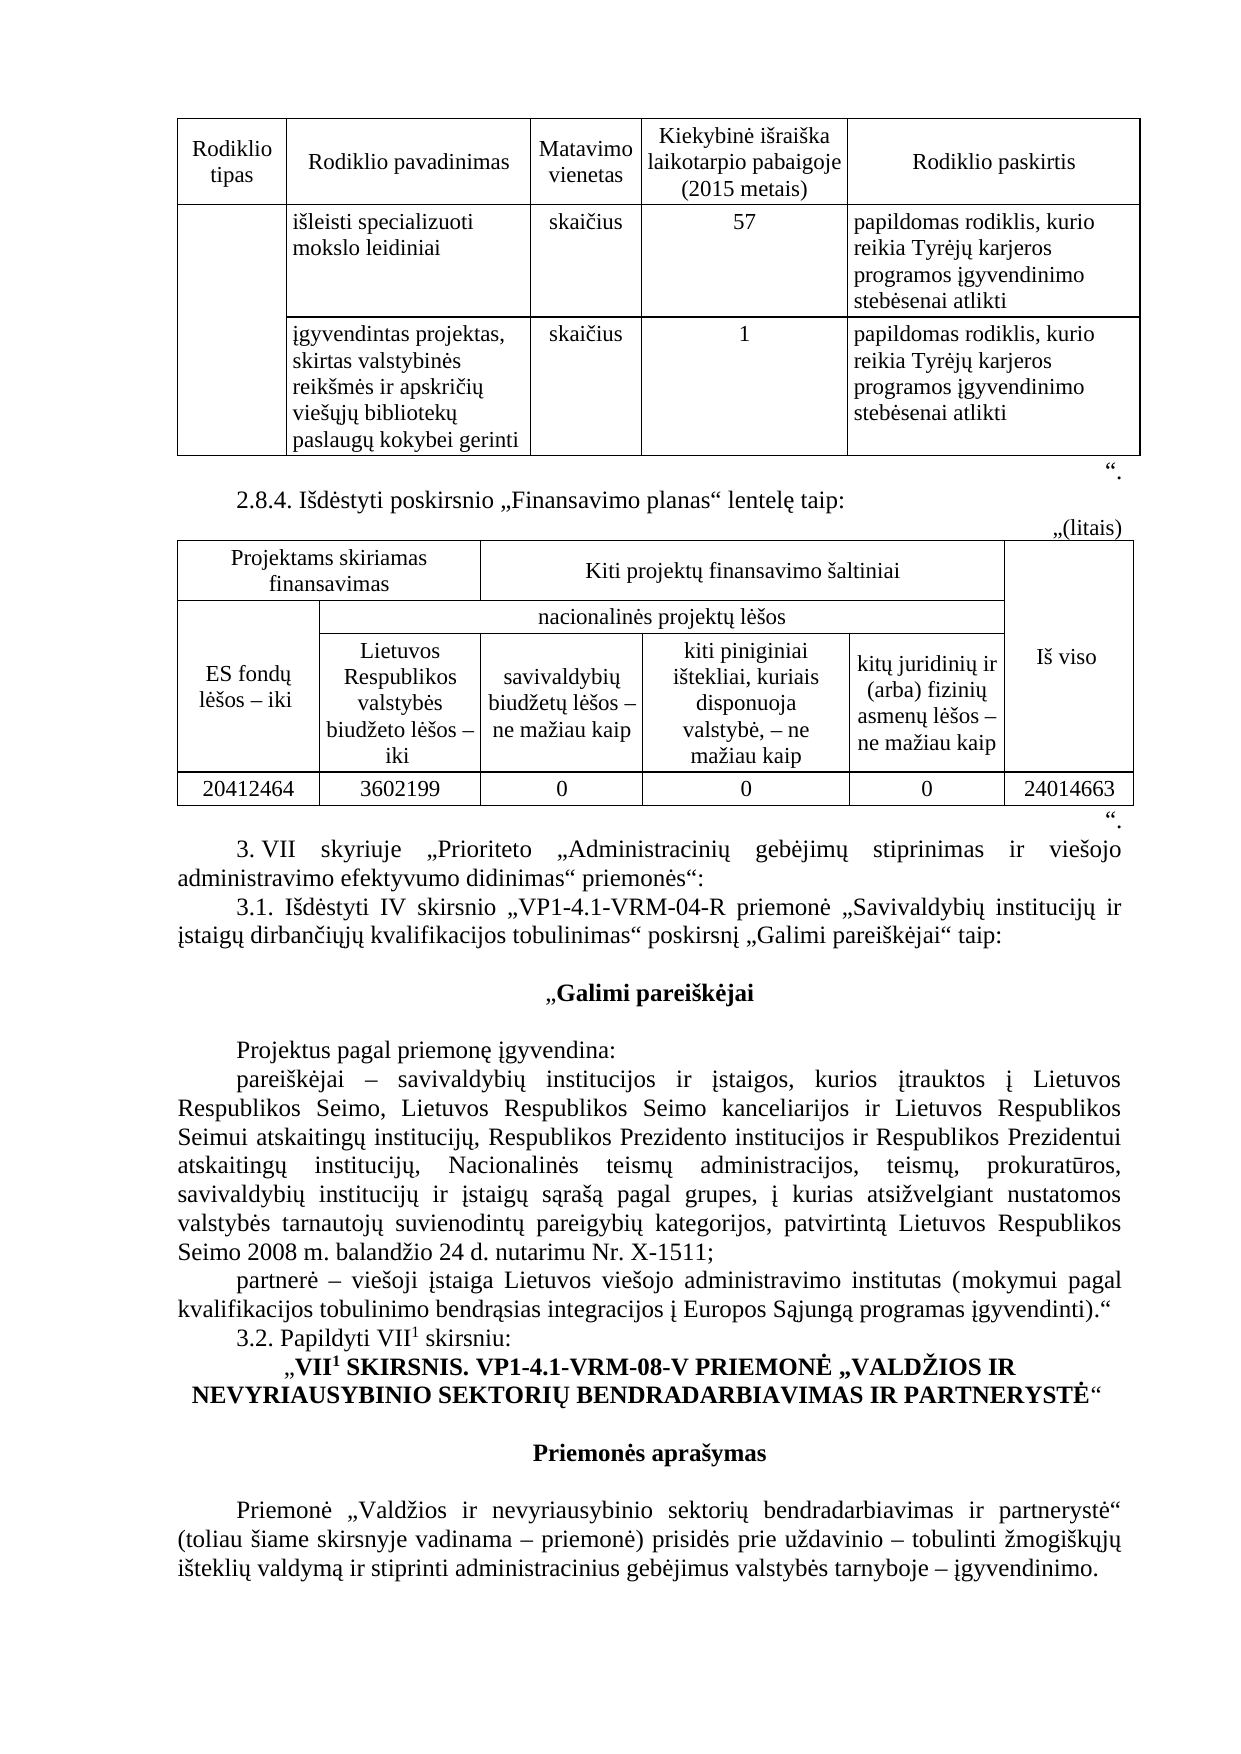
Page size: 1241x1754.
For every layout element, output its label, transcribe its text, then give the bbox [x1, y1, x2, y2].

text Priemonė „Valdžios ir nevyriausybinio sektorių bendradarbiavimas ir partnerystė“ (toliau šiame skirsnyje vadinama – priemonė) prisidės prie uždavinio – tobulinti žmogiškųjų išteklių valdymą ir stiprinti administracinius gebėjimus valstybės tarnyboje – įgyvendinimo. [177, 1496, 1122, 1582]
table_cell 3602199 [320, 773, 480, 804]
text Projektus pagal priemonę įgyvendina: [177, 1036, 1122, 1064]
table_cell papildomas rodiklis, kurio reikia Tyrėjų karjeros programos įgyvendinimo stebėsenai atlikti [848, 318, 1139, 455]
text 3.1. Išdėstyti IV skirsnio „VP1-4.1-VRM-04-R priemonė „Savivaldybių institucijų ir įstaigų dirbančiųjų kvalifikacijos tobulinimas“ poskirsnį „Galimi pareiškėjai“ taip: [177, 892, 1122, 949]
text “. [177, 806, 1122, 834]
table_cell 0 [850, 773, 1004, 804]
text „VII1 SKIRSNIS. VP1-4.1-VRM-08-V PRIEMONĖ „VALDŽIOS IR NEVYRIAUSYBINIO SEKTORIŲ BENDRADARBIAVIMAS IR PARTNERYSTĖ“ [177, 1352, 1122, 1409]
table_cell įgyvendintas projektas, skirtas valstybinės reikšmės ir apskričių viešųjų bibliotekų paslaugų kokybei gerinti [287, 318, 530, 455]
table_cell kiti piniginiai ištekliai, kuriais disponuoja valstybė, – ne mažiau kaip [643, 634, 849, 771]
table_cell 24014663 [1005, 773, 1133, 804]
text pareiškėjai – savivaldybių institucijos ir įstaigos, kurios įtrauktos į Lietuvos Respublikos Seimo, Lietuvos Respublikos Seimo kanceliarijos ir Lietuvos Respublikos Seimui atskaitingų institucijų, Respublikos Prezidento institucijos ir Respublikos Prezidentui atskaitingų institucijų, Nacionalinės teismų administracijos, teismų, prokuratūros, savivaldybių institucijų ir įstaigų sąrašą pagal grupes, į kurias atsižvelgiant nustatomos valstybės tarnautojų suvienodintų pareigybių kategorijos, patvirtintą Lietuvos Respublikos Seimo 2008 m. balandžio 24 d. nutarimu Nr. X-1511; [177, 1064, 1122, 1266]
text partnerė – viešoji įstaiga Lietuvos viešojo administravimo institutas (mokymui pagal kvalifikacijos tobulinimo bendrąsias integracijos į Europos Sąjungą programas įgyvendinti).“ [177, 1266, 1122, 1323]
table_cell 20412464 [178, 773, 319, 804]
text „(litais) [177, 513, 1122, 540]
table_cell savivaldybių biudžetų lėšos – ne mažiau kaip [481, 634, 642, 771]
table_cell [178, 205, 286, 455]
text 3.2. Papildyti VII1 skirsniu: [177, 1323, 1122, 1352]
text 2.8.4. Išdėstyti poskirsnio „Finansavimo planas“ lentelę taip: [177, 485, 1122, 513]
table_cell ES fondų lėšos – iki [178, 601, 319, 771]
table_cell 57 [642, 205, 847, 316]
table_header Matavimo vienetas [531, 119, 641, 204]
table_cell Lietuvos Respublikos valstybės biudžeto lėšos – iki [320, 634, 480, 771]
table_header Kiti projektų finansavimo šaltiniai [481, 541, 1004, 599]
table_cell 1 [642, 318, 847, 455]
table_header Kiekybinė išraiška laikotarpio pabaigoje (2015 metais) [642, 119, 847, 204]
table_header Iš viso [1005, 541, 1133, 771]
table_cell nacionalinės projektų lėšos [320, 601, 1004, 633]
table_header Projektams skiriamas finansavimas [178, 541, 480, 599]
text 3. VII skyriuje „Prioriteto „Administracinių gebėjimų stiprinimas ir viešojo administravimo efektyvumo didinimas“ priemonės“: [177, 834, 1122, 892]
table_cell kitų juridinių ir (arba) fizinių asmenų lėšos – ne mažiau kaip [850, 634, 1004, 771]
table_cell skaičius [531, 318, 641, 455]
table_cell 0 [643, 773, 849, 804]
text “. [177, 456, 1122, 485]
table_header Rodiklio tipas [178, 119, 286, 204]
table_header Rodiklio paskirtis [848, 119, 1139, 204]
table_cell 0 [481, 773, 642, 804]
table_cell skaičius [531, 205, 641, 316]
table_cell išleisti specializuoti mokslo leidiniai [287, 205, 530, 316]
text Priemonės aprašymas [177, 1438, 1122, 1467]
text „Galimi pareiškėjai [177, 978, 1122, 1007]
table_header Rodiklio pavadinimas [287, 119, 530, 204]
table_cell papildomas rodiklis, kurio reikia Tyrėjų karjeros programos įgyvendinimo stebėsenai atlikti [848, 205, 1139, 316]
